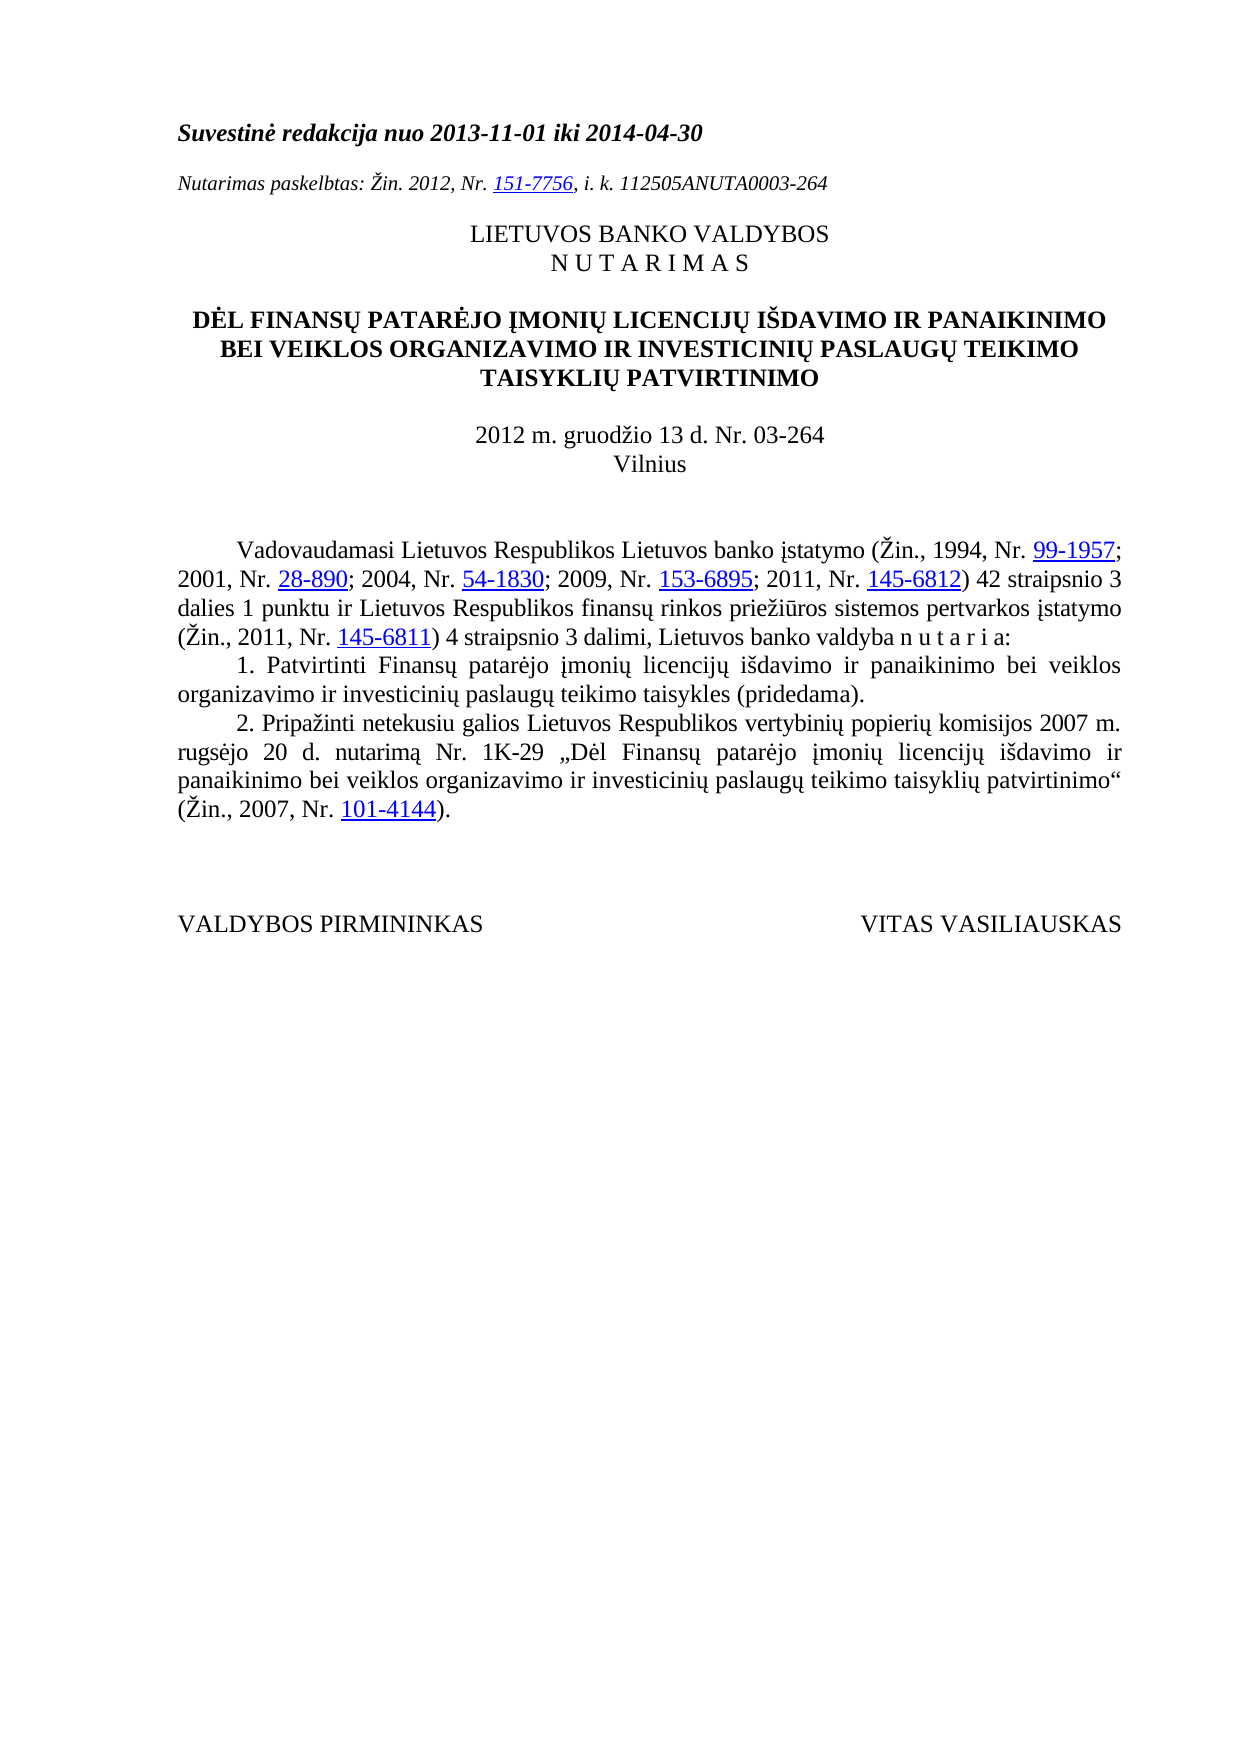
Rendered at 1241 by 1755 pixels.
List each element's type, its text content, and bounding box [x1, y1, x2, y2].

text DĖL finansų patarėjo įmonių licencijų išdavimo ir panaikinimo bei veiklos organizavimo ir investicinių paslaugų teikimo taisyklių patvirtinimo [177, 305, 1122, 392]
text Nutarimas paskelbtas: Žin. 2012, Nr. 151-7756, i. k. 112505ANUTA0003-264 [177, 171, 1122, 195]
text 1. Patvirtinti Finansų patarėjo įmonių licencijų išdavimo ir panaikinimo bei veiklos organizavimo ir investicinių paslaugų teikimo taisykles (pridedama). [177, 650, 1122, 708]
text Vilnius [177, 449, 1122, 478]
text LIETUVOS BANKO VALDYBOS [177, 219, 1122, 248]
text 2012 m. gruodžio 13 d. Nr. 03-264 [177, 420, 1122, 449]
text Suvestinė redakcija nuo 2013-11-01 iki 2014-04-30 [177, 118, 1122, 147]
text Vadovaudamasi Lietuvos Respublikos Lietuvos banko įstatymo (Žin., 1994, Nr. 99-1957; 2001, Nr. 28-890; 2004, Nr. 54-1830; 2009, Nr. 153-6895; 2011, Nr. 145-6812) 42 straipsnio 3 dalies 1 punktu ir Lietuvos Respublikos finansų rinkos priežiūros sistemos pertvarkos įstatymo (Žin., 2011, Nr. 145-6811) 4 straipsnio 3 dalimi, Lietuvos banko valdyba n u t a r i a: [177, 535, 1122, 650]
text Valdybos pirmininkas Vitas Vasiliauskas [177, 909, 1122, 938]
text 2. Pripažinti netekusiu galios Lietuvos Respublikos vertybinių popierių komisijos 2007 m. rugsėjo 20 d. nutarimą Nr. 1K-29 „Dėl Finansų patarėjo įmonių licencijų išdavimo ir panaikinimo bei veiklos organizavimo ir investicinių paslaugų teikimo taisyklių patvirtinimo“ (Žin., 2007, Nr. 101-4144). [177, 708, 1122, 823]
text N U T A R I M A S [177, 248, 1122, 277]
